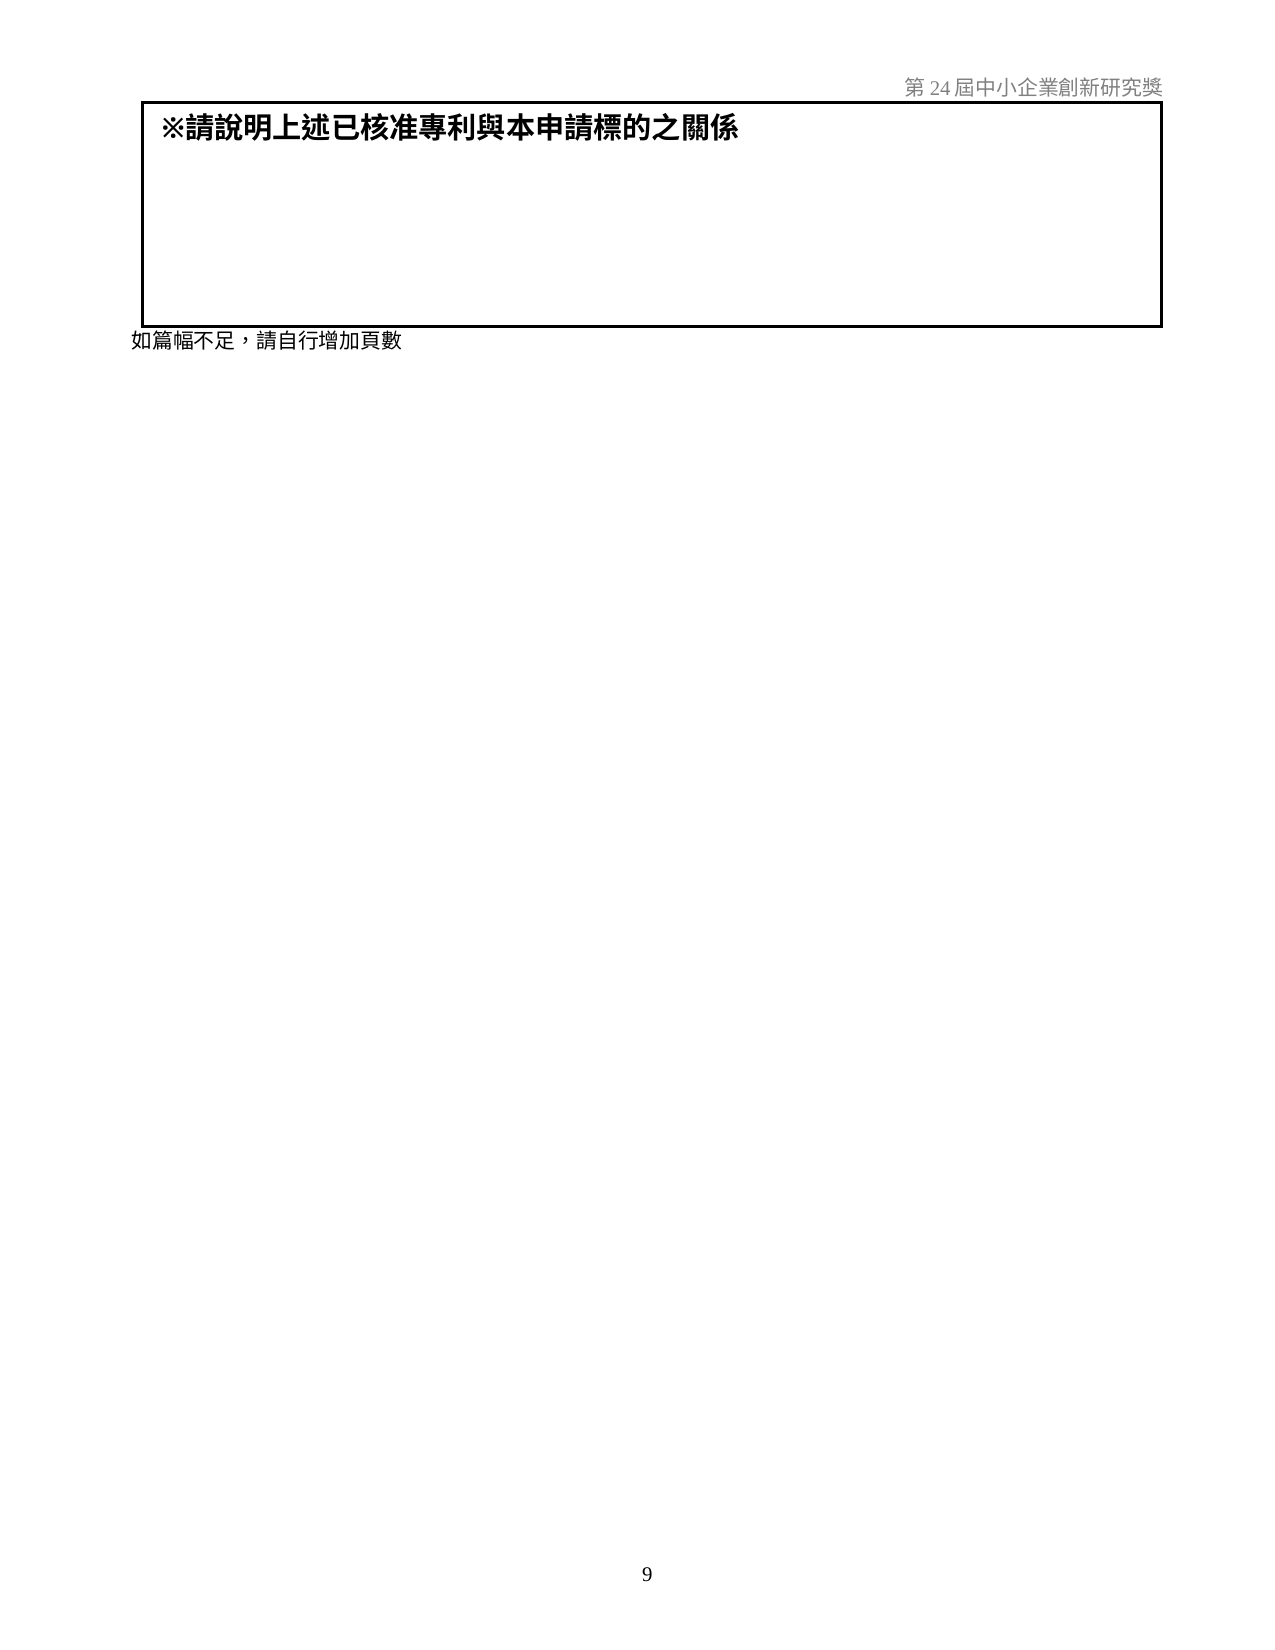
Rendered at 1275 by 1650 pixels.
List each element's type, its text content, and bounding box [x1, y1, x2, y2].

text 如篇幅不足，請自行增加頁數 [131, 328, 1163, 353]
table_cell ※請說明上述已核准專利與本申請標的之關係 [144, 104, 1160, 325]
